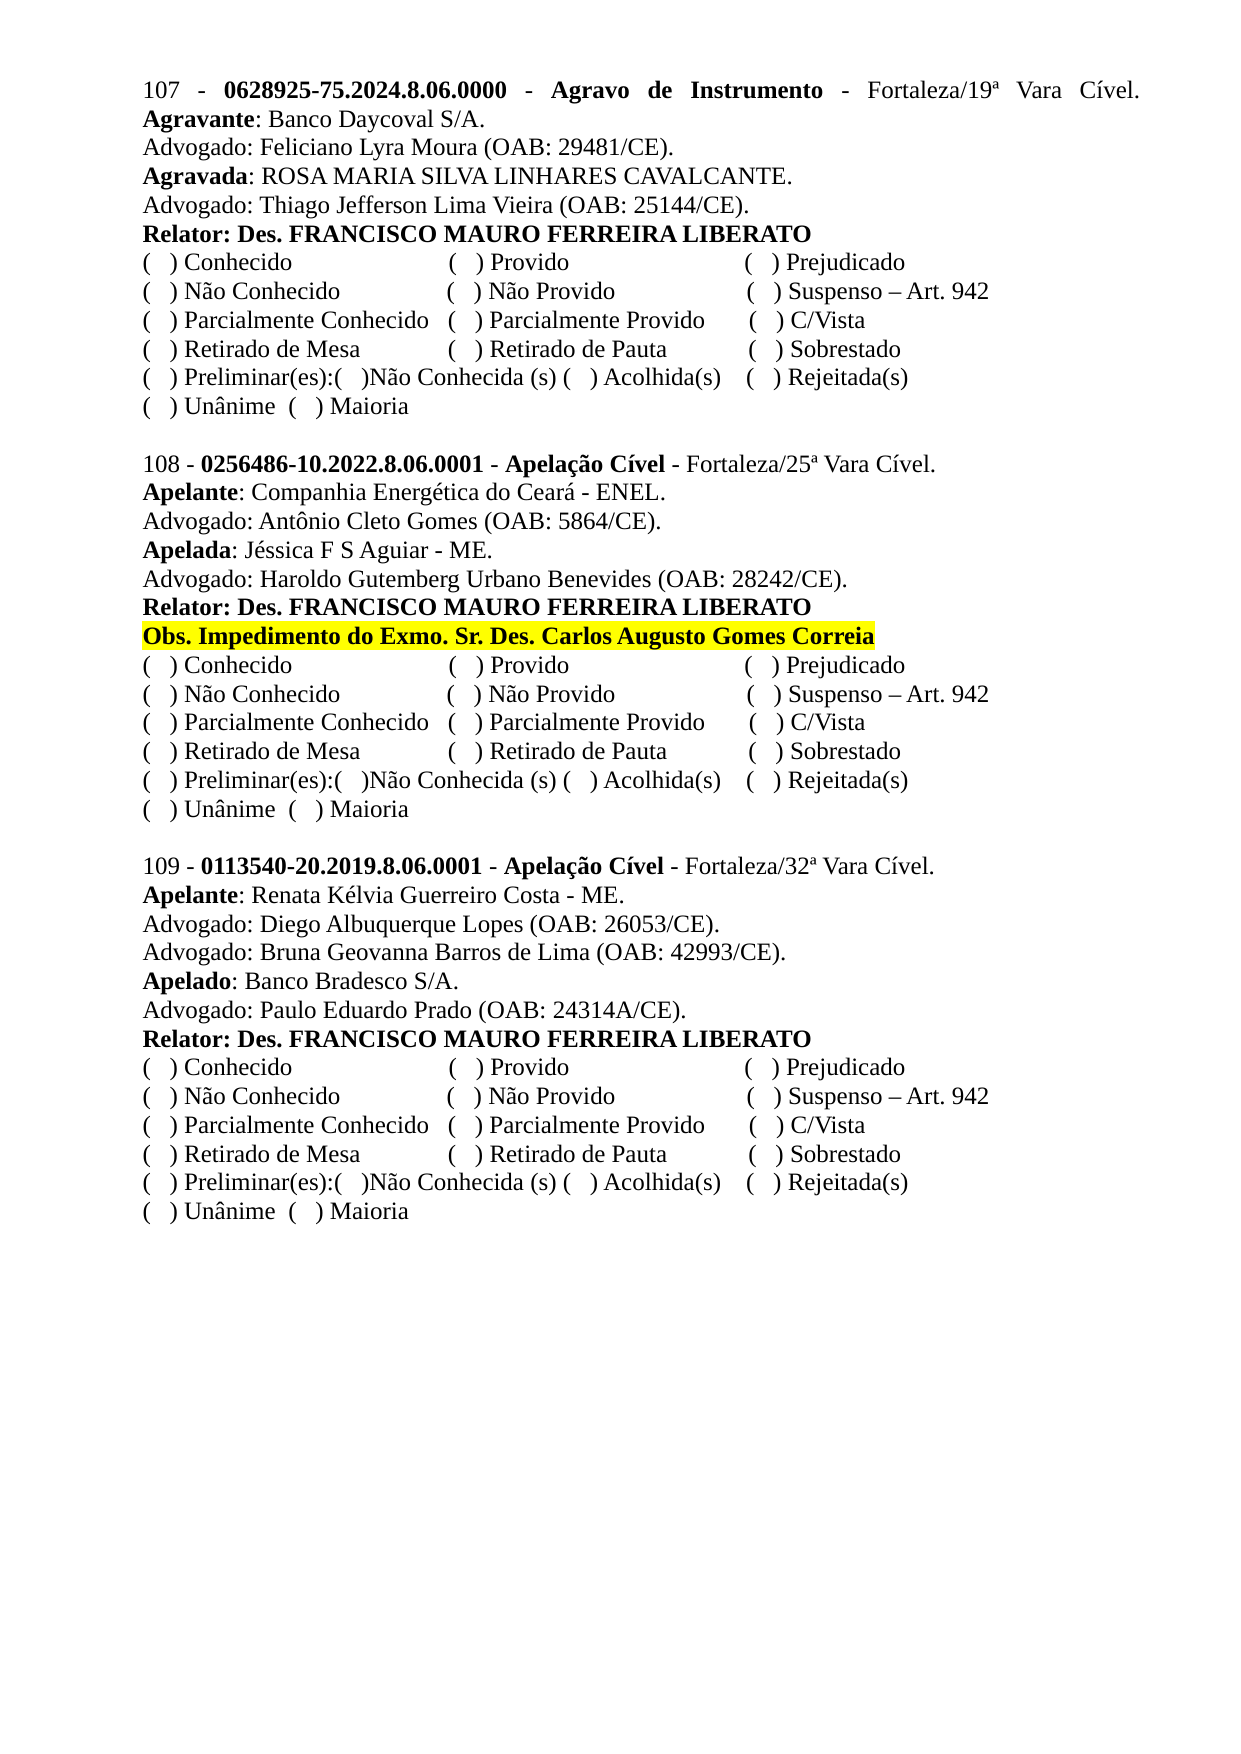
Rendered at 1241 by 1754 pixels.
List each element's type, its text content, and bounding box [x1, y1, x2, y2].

text Advogado: Feliciano Lyra Moura (OAB: 29481/CE). [142, 132, 1141, 161]
text Advogado: Haroldo Gutemberg Urbano Benevides (OAB: 28242/CE). [142, 564, 1141, 592]
text ( ) Retirado de Mesa ( ) Retirado de Pauta ( ) Sobrestado [142, 1139, 1158, 1167]
text Relator: Des. FRANCISCO MAURO FERREIRA LIBERATO [142, 1024, 1141, 1052]
text ( ) Parcialmente Conhecido ( ) Parcialmente Provido ( ) C/Vista [142, 1110, 1158, 1139]
text Apelante: Renata Kélvia Guerreiro Costa - ME. [142, 880, 1141, 909]
text ( ) Não Conhecido ( ) Não Provido ( ) Suspenso – Art. 942 [142, 679, 1158, 707]
text ( ) Preliminar(es):( )Não Conhecida (s) ( ) Acolhida(s) ( ) Rejeitada(s) [142, 765, 1158, 794]
text Advogado: Diego Albuquerque Lopes (OAB: 26053/CE). [142, 909, 1141, 937]
text 108 - 0256486-10.2022.8.06.0001 - Apelação Cível - Fortaleza/25ª Vara Cível. [142, 449, 1141, 477]
text ( ) Conhecido ( ) Provido ( ) Prejudicado [142, 650, 1141, 679]
text Advogado: Bruna Geovanna Barros de Lima (OAB: 42993/CE). [142, 937, 1141, 966]
text ( ) Retirado de Mesa ( ) Retirado de Pauta ( ) Sobrestado [142, 736, 1158, 765]
text Relator: Des. FRANCISCO MAURO FERREIRA LIBERATO [142, 592, 1141, 621]
text Relator: Des. FRANCISCO MAURO FERREIRA LIBERATO [142, 219, 1141, 247]
text ( ) Retirado de Mesa ( ) Retirado de Pauta ( ) Sobrestado [142, 334, 1158, 362]
text Advogado: Thiago Jefferson Lima Vieira (OAB: 25144/CE). [142, 190, 1141, 219]
text ( ) Parcialmente Conhecido ( ) Parcialmente Provido ( ) C/Vista [142, 305, 1158, 334]
text 109 - 0113540-20.2019.8.06.0001 - Apelação Cível - Fortaleza/32ª Vara Cível. [142, 851, 1141, 880]
text Apelante: Companhia Energética do Ceará - ENEL. [142, 477, 1141, 506]
text Advogado: Antônio Cleto Gomes (OAB: 5864/CE). [142, 506, 1141, 535]
text ( ) Preliminar(es):( )Não Conhecida (s) ( ) Acolhida(s) ( ) Rejeitada(s) [142, 1167, 1158, 1196]
text ( ) Não Conhecido ( ) Não Provido ( ) Suspenso – Art. 942 [142, 276, 1158, 305]
text Apelado: Banco Bradesco S/A. [142, 966, 1141, 995]
text Advogado: Paulo Eduardo Prado (OAB: 24314A/CE). [142, 995, 1141, 1024]
text Obs. Impedimento do Exmo. Sr. Des. Carlos Augusto Gomes Correia [142, 621, 1141, 650]
text ( ) Unânime ( ) Maioria [142, 1196, 1158, 1225]
text Apelada: Jéssica F S Aguiar - ME. [142, 535, 1141, 564]
text ( ) Parcialmente Conhecido ( ) Parcialmente Provido ( ) C/Vista [142, 707, 1158, 736]
text Agravada: ROSA MARIA SILVA LINHARES CAVALCANTE. [142, 161, 1141, 190]
text ( ) Preliminar(es):( )Não Conhecida (s) ( ) Acolhida(s) ( ) Rejeitada(s) [142, 362, 1158, 391]
text ( ) Conhecido ( ) Provido ( ) Prejudicado [142, 1052, 1141, 1081]
text ( ) Unânime ( ) Maioria [142, 794, 1158, 822]
text ( ) Unânime ( ) Maioria [142, 391, 1158, 420]
text ( ) Não Conhecido ( ) Não Provido ( ) Suspenso – Art. 942 [142, 1081, 1158, 1110]
text ( ) Conhecido ( ) Provido ( ) Prejudicado [142, 247, 1141, 276]
text 107 - 0628925-75.2024.8.06.0000 - Agravo de Instrumento - Fortaleza/19ª Vara Cível. Agravante: Banco Daycoval S/A. [142, 75, 1141, 132]
